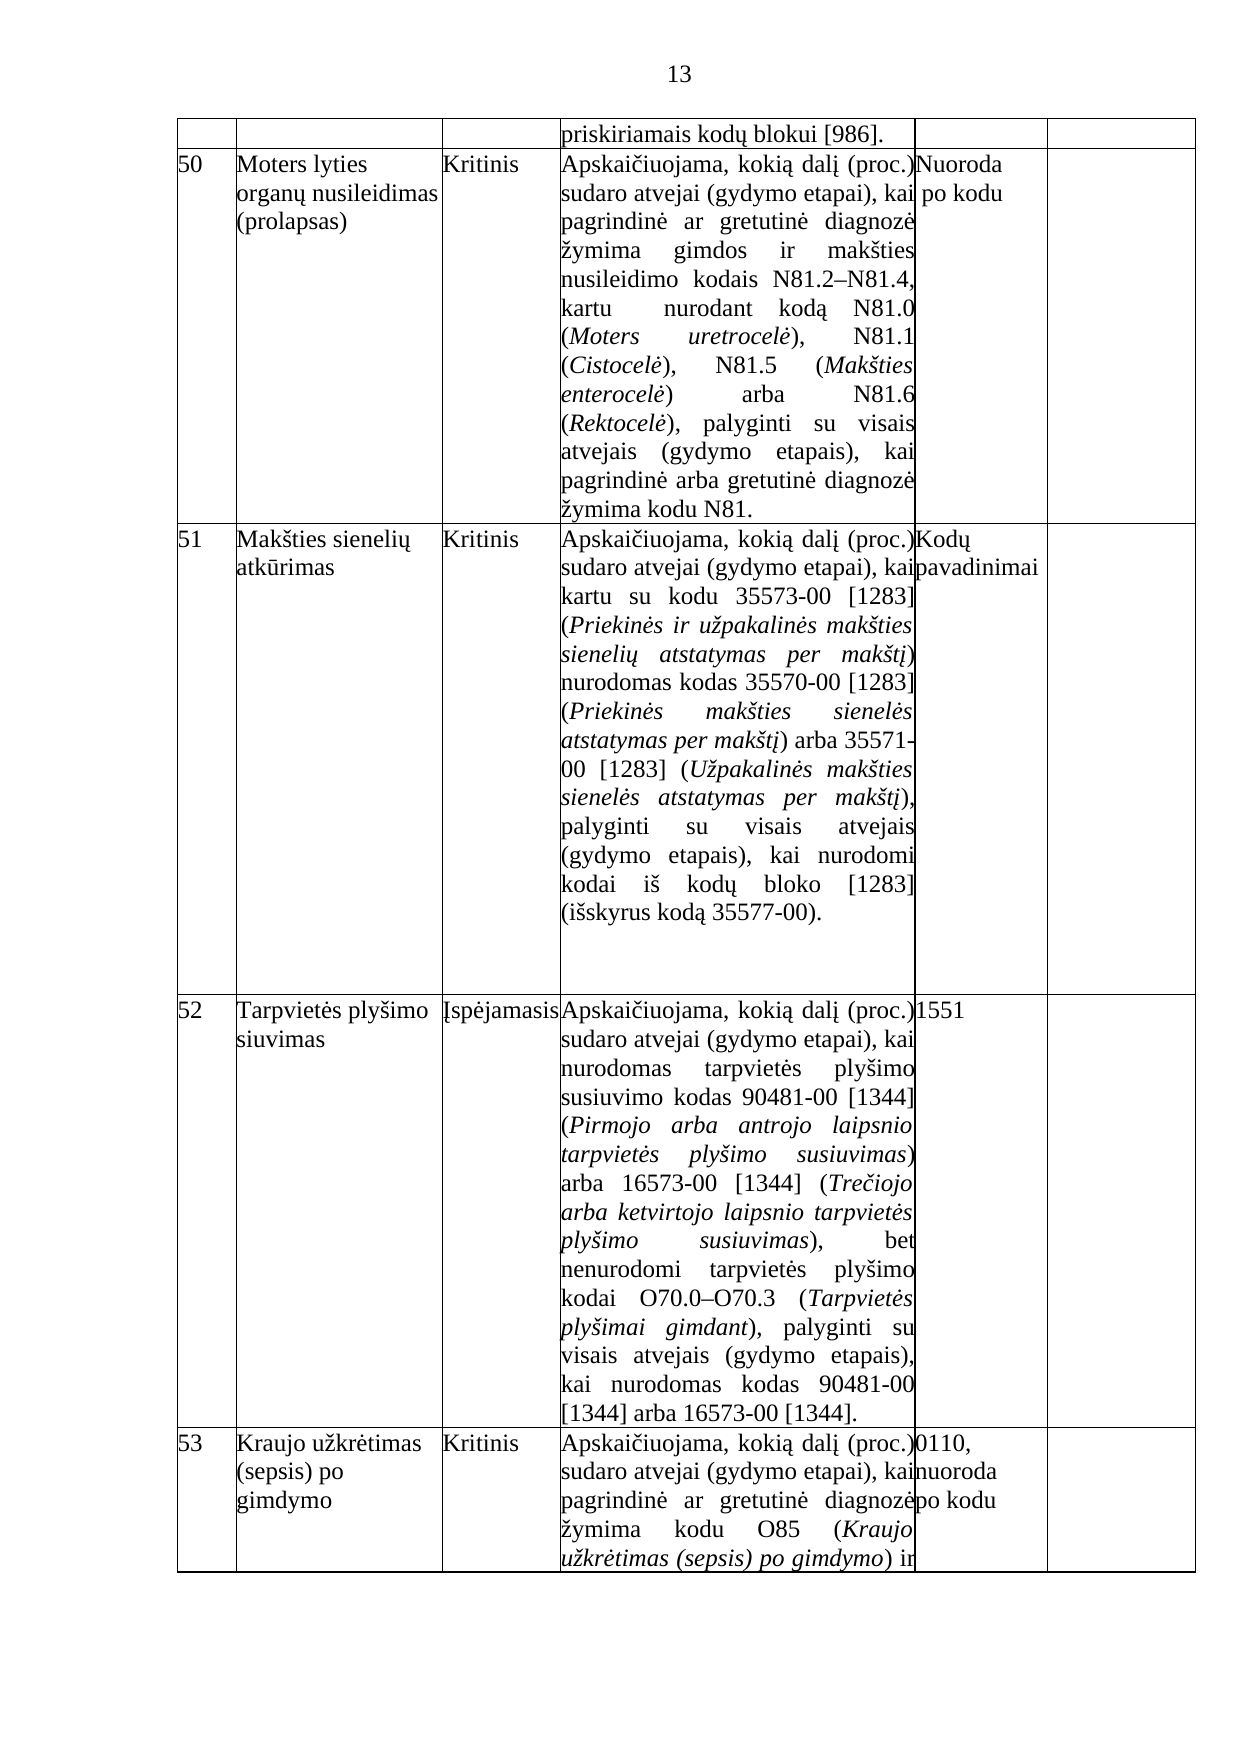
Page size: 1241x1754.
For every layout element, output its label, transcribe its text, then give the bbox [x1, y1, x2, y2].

table_cell [1048, 995, 1195, 1427]
table_cell Kraujo užkrėtimas (sepsis) po gimdymo [237, 1428, 442, 1571]
table_cell Kritinis [443, 149, 560, 523]
table_cell [237, 119, 442, 148]
table_cell 53 [178, 1428, 236, 1571]
table_cell Makšties sienelių atkūrimas [237, 524, 442, 994]
table_cell Apskaičiuojama, kokią dalį (proc.) sudaro atvejai (gydymo etapai), kai kartu su kodu 35573-00 [1283] (Priekinės ir užpakalinės makšties sienelių atstatymas per makštį) nurodomas kodas 35570-00 [1283] (Priekinės makšties sienelės atstatymas per makštį) arba 35571-00 [1283] (Užpakalinės makšties sienelės atstatymas per makštį), palyginti su visais atvejais (gydymo etapais), kai nurodomi kodai iš kodų bloko [1283] (išskyrus kodą 35577-00). [561, 524, 914, 994]
table_cell [916, 119, 1047, 148]
table_cell 52 [178, 995, 236, 1427]
table_cell Moters lyties organų nusileidimas (prolapsas) [237, 149, 442, 523]
table_cell 51 [178, 524, 236, 994]
table_cell Įspėjamasis [443, 995, 560, 1427]
table_cell Kritinis [443, 1428, 560, 1571]
table_cell Apskaičiuojama, kokią dalį (proc.) sudaro atvejai (gydymo etapai), kai nurodomas tarpvietės plyšimo susiuvimo kodas 90481-00 [1344] (Pirmojo arba antrojo laipsnio tarpvietės plyšimo susiuvimas) arba 16573-00 [1344] (Trečiojo arba ketvirtojo laipsnio tarpvietės plyšimo susiuvimas), bet nenurodomi tarpvietės plyšimo kodai O70.0–O70.3 (Tarpvietės plyšimai gimdant), palyginti su visais atvejais (gydymo etapais), kai nurodomas kodas 90481-00 [1344] arba 16573-00 [1344]. [561, 995, 914, 1427]
table_cell Kodų pavadinimai [916, 524, 1047, 994]
table_cell priskiriamais kodų blokui [986]. [561, 119, 914, 148]
table_cell Nuoroda po kodu [916, 149, 1047, 523]
table_cell [1048, 119, 1195, 148]
table_cell Kritinis [443, 524, 560, 994]
table_cell [1048, 149, 1195, 523]
table_cell Apskaičiuojama, kokią dalį (proc.) sudaro atvejai (gydymo etapai), kai pagrindinė ar gretutinė diagnozė žymima gimdos ir makšties nusileidimo kodais N81.2‒N81.4, kartu nurodant kodą N81.0 (Moters uretrocelė), N81.1 (Cistocelė), N81.5 (Makšties enterocelė) arba N81.6 (Rektocelė), palyginti su visais atvejais (gydymo etapais), kai pagrindinė arba gretutinė diagnozė žymima kodu N81. [561, 149, 914, 523]
table_cell [178, 119, 236, 148]
table_cell [443, 119, 560, 148]
table_cell [1048, 524, 1195, 994]
table_cell 1551 [916, 995, 1047, 1427]
table_cell 50 [178, 149, 236, 523]
table_cell 0110, nuoroda po kodu [916, 1428, 1047, 1571]
table_cell Apskaičiuojama, kokią dalį (proc.) sudaro atvejai (gydymo etapai), kai pagrindinė ar gretutinė diagnozė žymima kodu O85 (Kraujo užkrėtimas (sepsis) po gimdymo) ir [561, 1428, 914, 1571]
table_cell [1048, 1428, 1195, 1571]
table_cell Tarpvietės plyšimo siuvimas [237, 995, 442, 1427]
